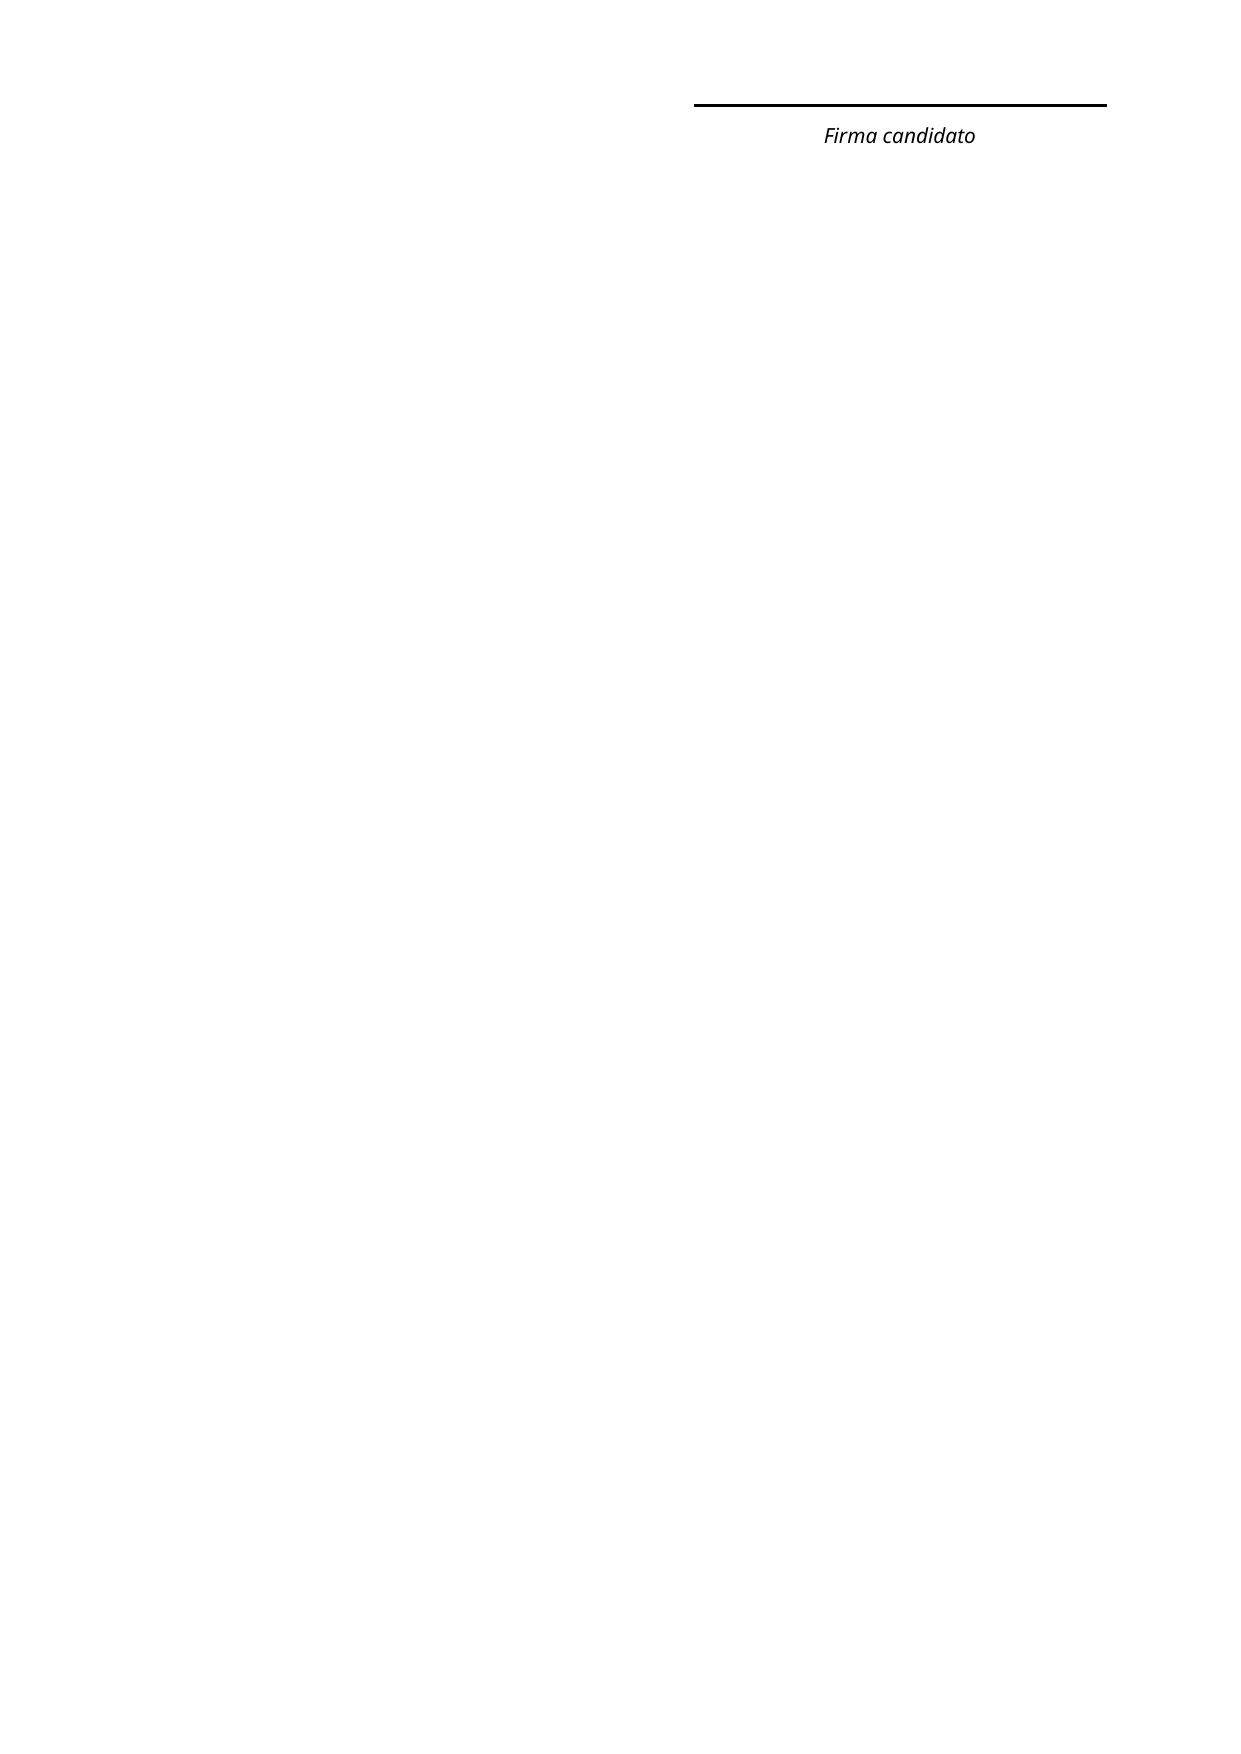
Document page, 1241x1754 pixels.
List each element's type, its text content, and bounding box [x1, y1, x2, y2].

text Firma candidato [694, 122, 1107, 150]
